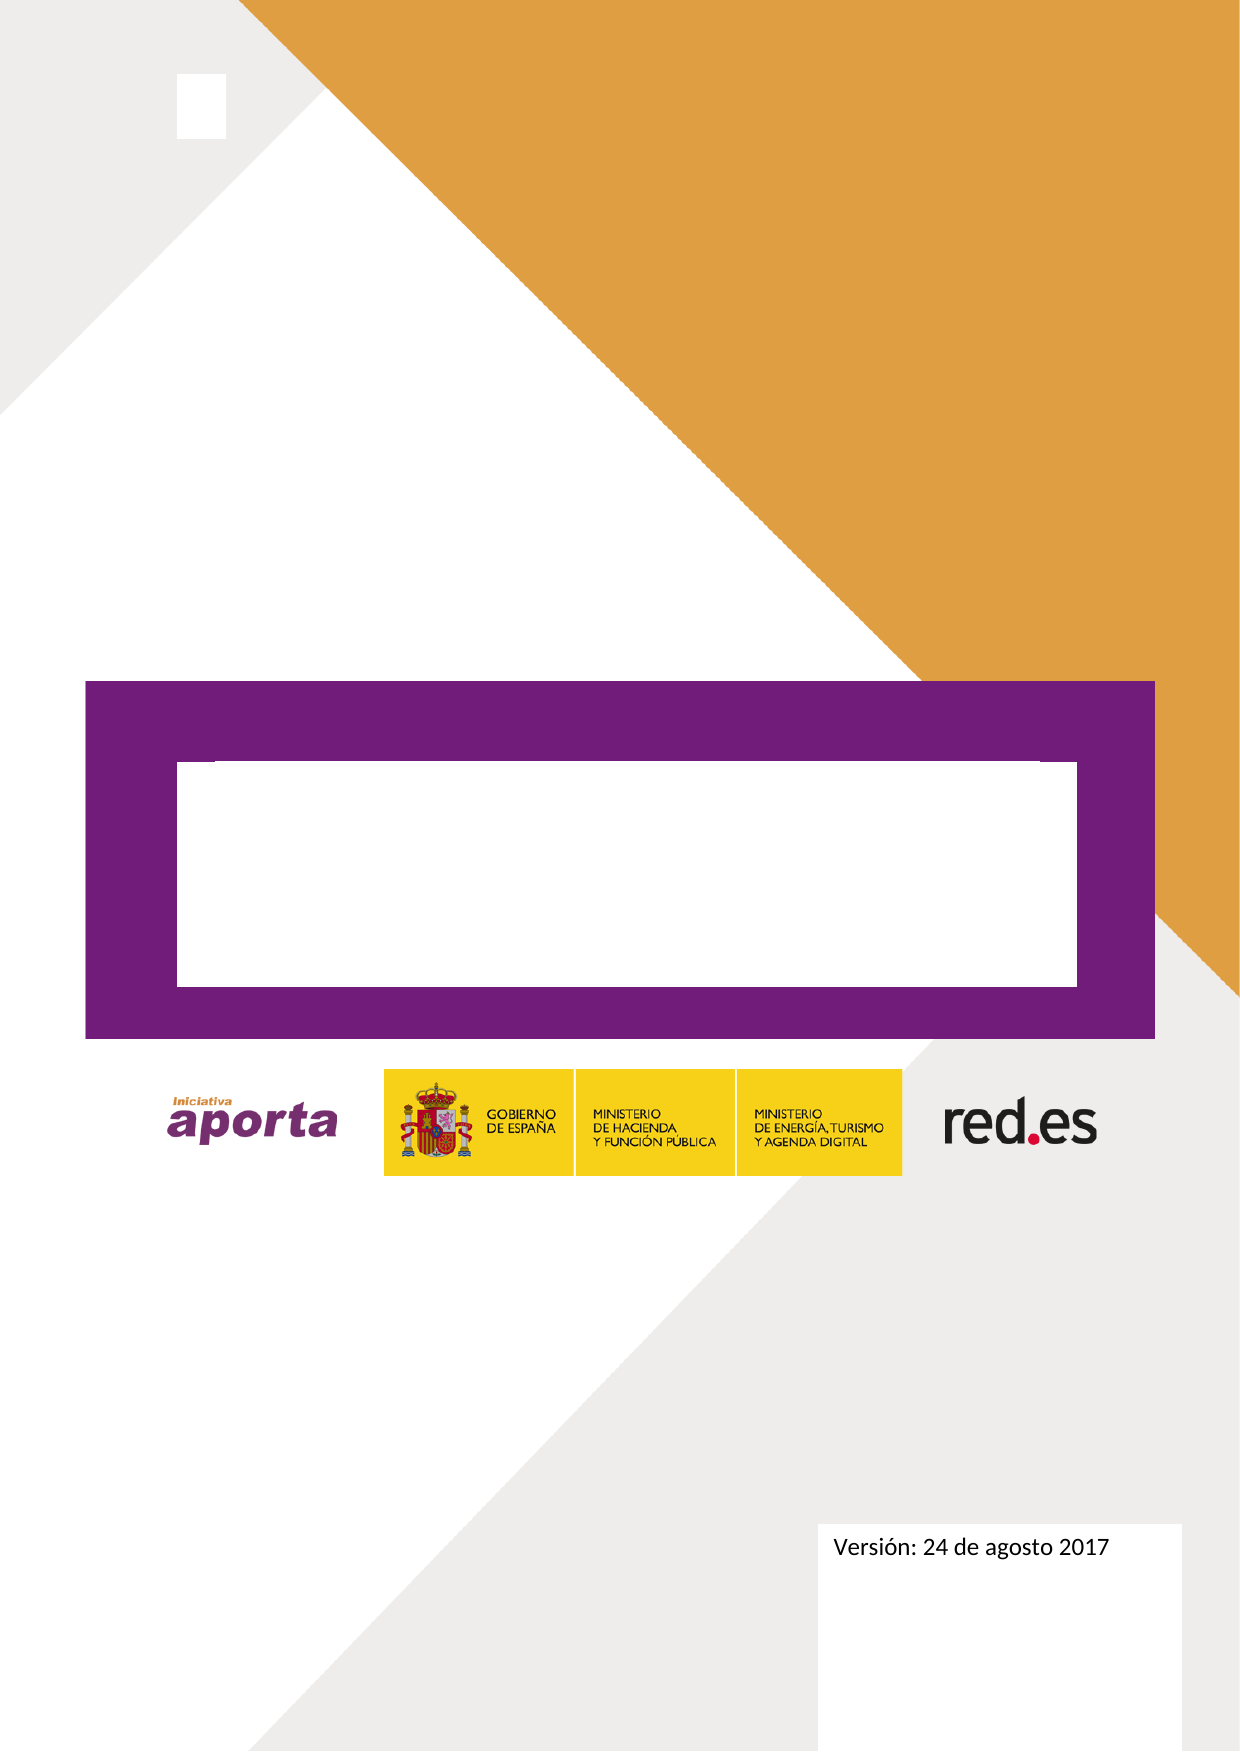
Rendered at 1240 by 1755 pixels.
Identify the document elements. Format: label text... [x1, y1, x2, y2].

text datos.gob.es [230, 768, 1025, 825]
text Versión: 24 de agosto 2017 [833, 1531, 1167, 1562]
text El valor de los datos abiertos para la Administración [230, 825, 1025, 938]
